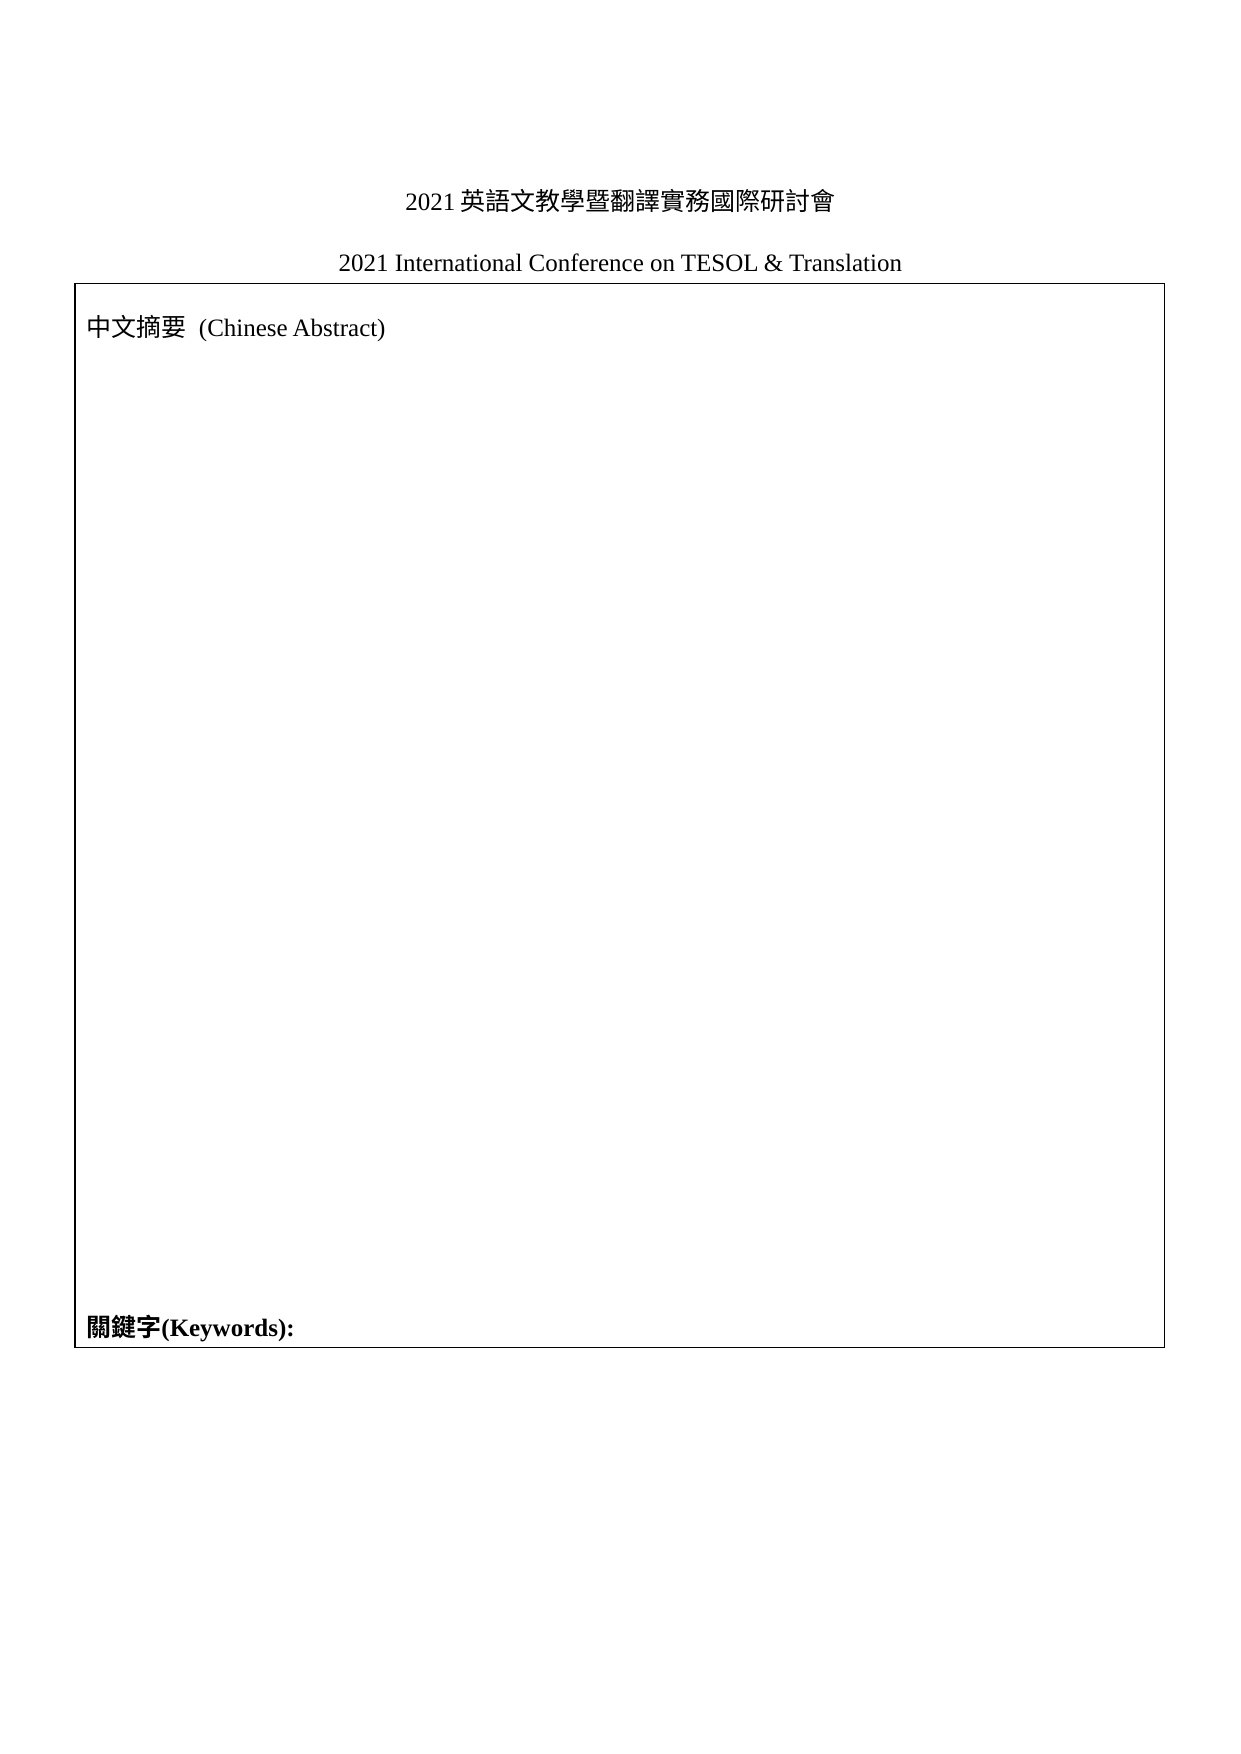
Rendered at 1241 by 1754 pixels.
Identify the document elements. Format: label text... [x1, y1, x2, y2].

table_header 中文摘要 (Chinese Abstract) 關鍵字(Keywords): [76, 284, 1164, 1347]
text 2021 International Conference on TESOL & Translation [75, 221, 1165, 283]
text 2021英語文教學暨翻譯實務國際研討會 [75, 158, 1165, 221]
